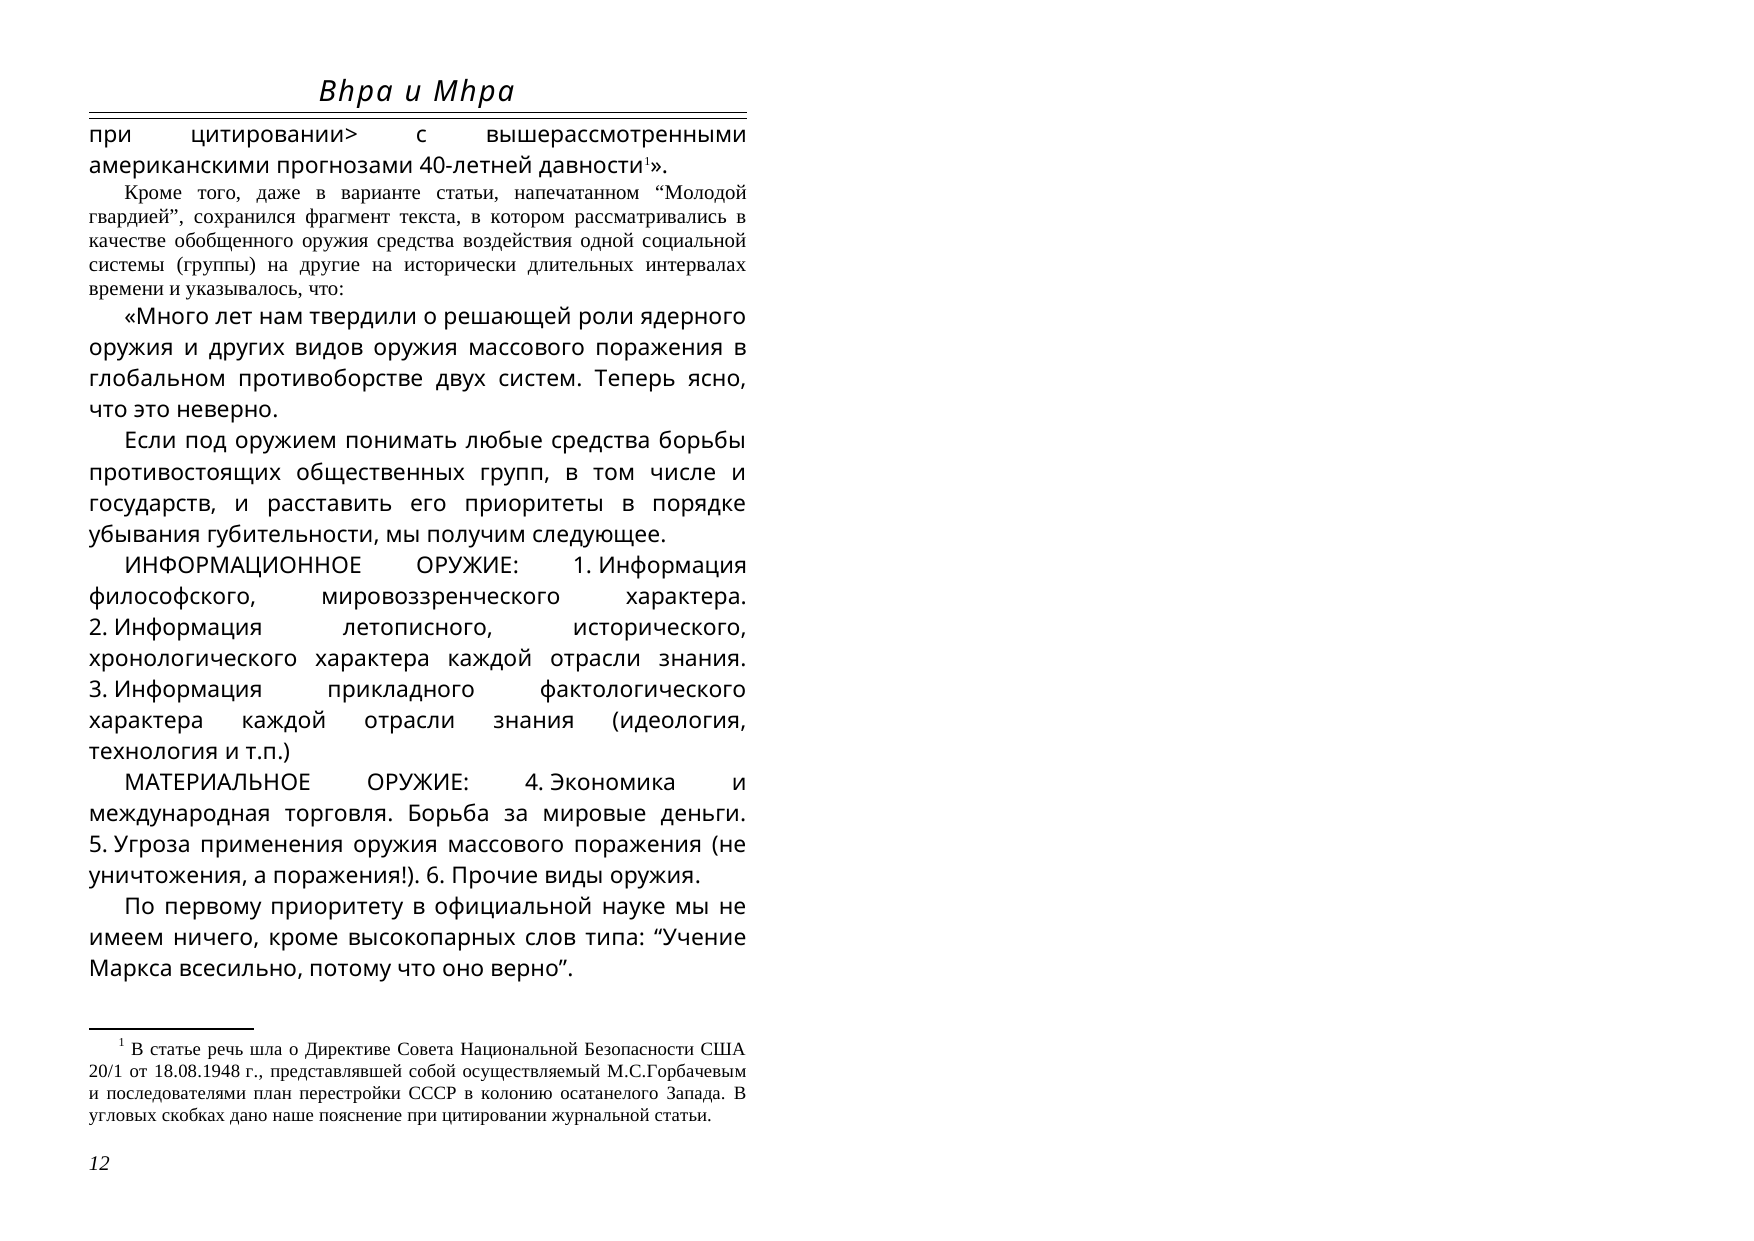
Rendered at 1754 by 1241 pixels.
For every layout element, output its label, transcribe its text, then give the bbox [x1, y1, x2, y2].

text при цитировании> c вышерассмотренными американскими прогнозами 40-летней давности». [89, 119, 747, 180]
text «Много лет нам твердили о решающей роли ядерного оружия и других видов оружия массового поражения в глобальном противоборстве двух систем. Теперь ясно, что это неверно. [89, 300, 747, 424]
text По первому приоритету в официальной науке мы не имеем ничего, кроме высокопарных слов типа: “Учение Маркса всесильно, потому что оно верно”. [89, 890, 747, 983]
text Кроме того, даже в варианте статьи, напечатанном “Молодой гвардией”, сохранился фрагмент текста, в котором рассматривались в качестве обобщенного оружия средства воздействия одной социальной системы (группы) на другие на исторически длительных интервалах времени и указывалось, что: [89, 180, 747, 300]
text В статье речь шла о Директиве Совета Национальной Безопасности США 20/1 от 18.08.1948 г., представлявшей собой осуществляемый М.С.Горбачевым и последователями план перестройки СССР в колонию осатанелого Запада. В угловых скобках дано наше пояснение при цитировании журнальной статьи. [89, 1036, 747, 1126]
text МАТЕРИАЛЬНОЕ ОРУЖИЕ: 4. Экономика и международная торговля. Борьба за мировые деньги. 5. Угроза применения оружия массового поражения (не уничтожения, а поражения!). 6. Прочие виды оружия. [89, 766, 747, 890]
text Если под оружием понимать любые средства борьбы противостоящих общественных групп, в том числе и государств, и расставить его приоритеты в порядке убывания губительности, мы получим следующее. [89, 424, 747, 548]
text ИНФОРМАЦИОННОЕ ОРУЖИЕ: 1. Информация философского, мировоззренческого характера. 2. Информация летописного, исторического, хронологического характера каждой отрасли знания. 3. Информация прикладного фактологического характера каждой отрасли знания (идеология, технология и т.п.) [89, 548, 747, 766]
